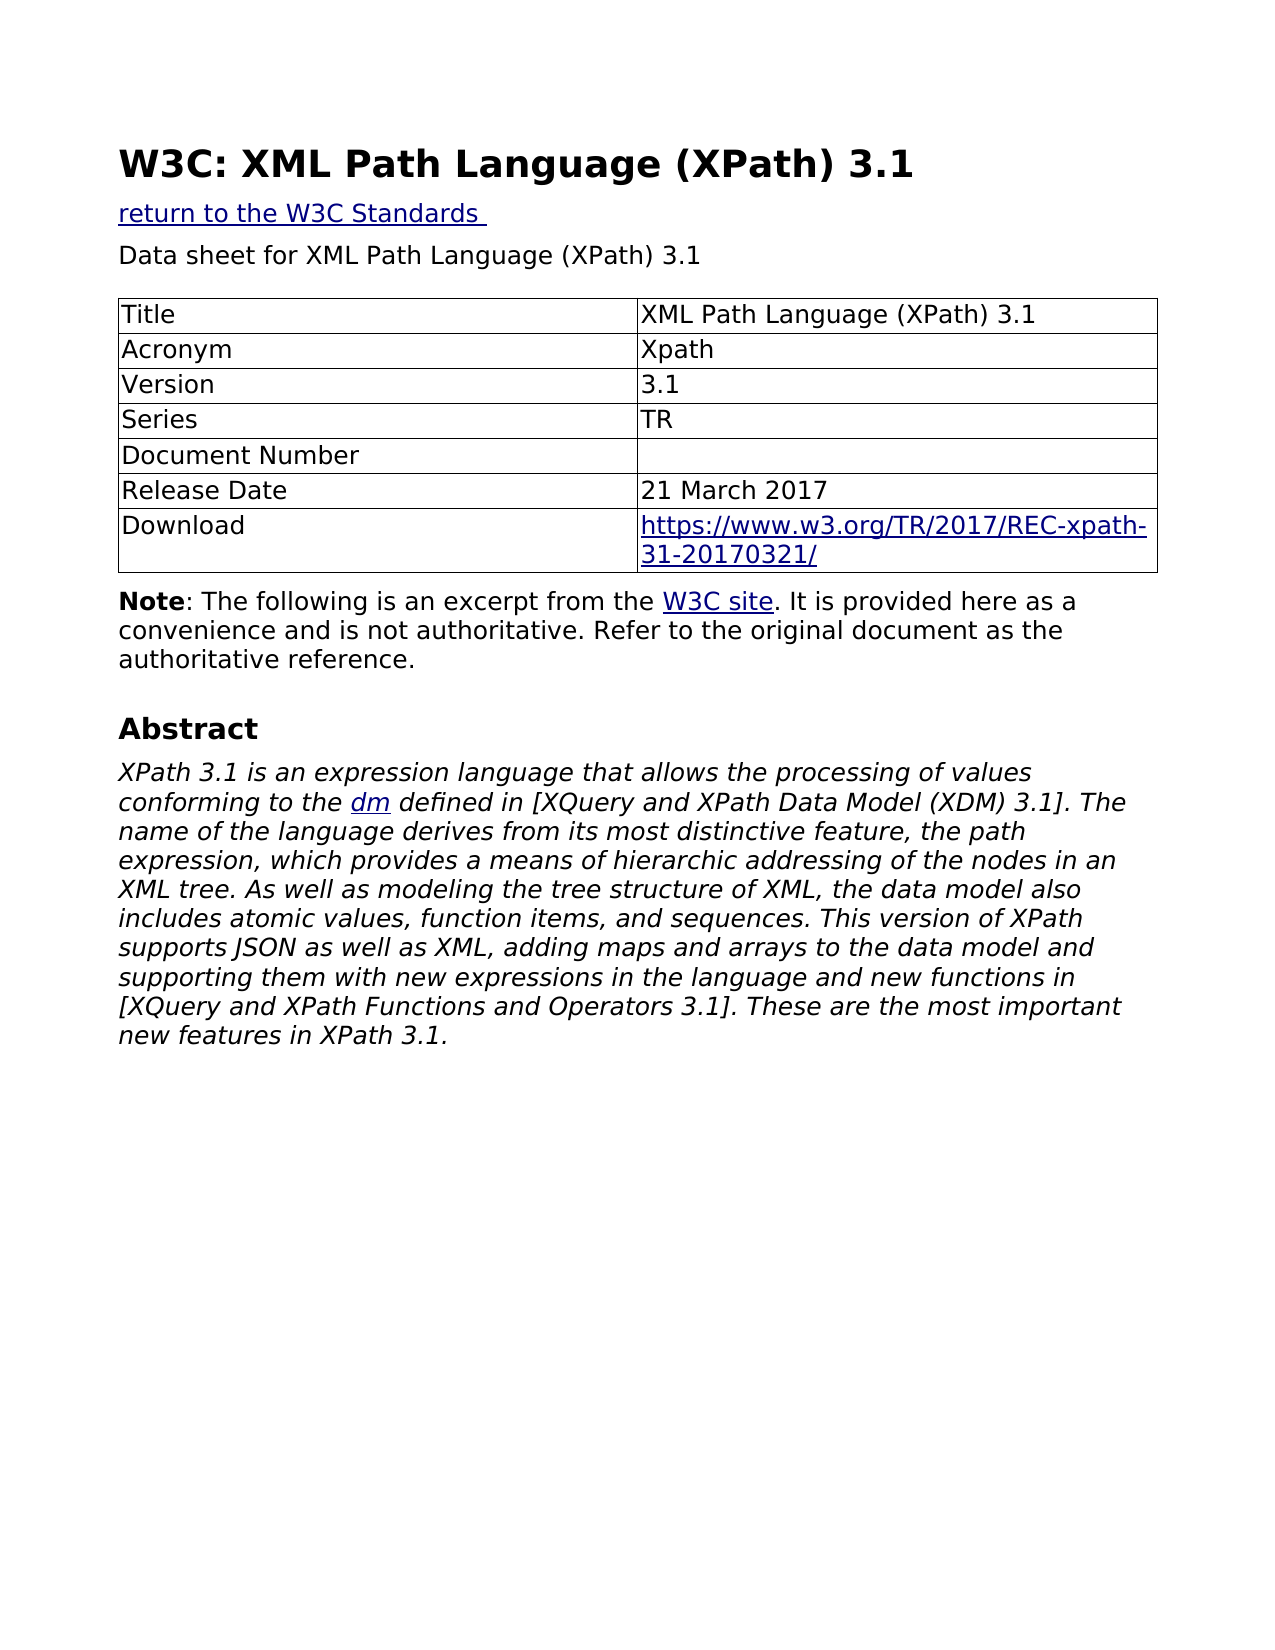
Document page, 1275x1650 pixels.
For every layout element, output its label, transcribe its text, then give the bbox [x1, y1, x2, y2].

table_cell 3.1 [638, 369, 1157, 403]
table_header XML Path Language (XPath) 3.1 [638, 299, 1157, 332]
table_cell Version [119, 369, 637, 403]
text XPath 3.1 is an expression language that allows the processing of values conforming to the dm defined in [XQuery and XPath Data Model (XDM) 3.1]. The name of the language derives from its most distinctive feature, the path expression, which provides a means of hierarchic addressing of the nodes in an XML tree. As well as modeling the tree structure of XML, the data model also includes atomic values, function items, and sequences. This version of XPath supports JSON as well as XML, adding maps and arrays to the data model and supporting them with new expressions in the language and new functions in [XQuery and XPath Functions and Operators 3.1]. These are the most important new features in XPath 3.1. [118, 759, 1157, 1050]
subtitle W3C: XML Path Language (XPath) 3.1 [118, 143, 1157, 187]
subtitle Abstract [118, 712, 1157, 746]
text Data sheet for XML Path Language (XPath) 3.1 [118, 241, 1157, 270]
table_header Title [119, 299, 637, 332]
table_cell Acronym [119, 334, 637, 368]
table_cell 21 March 2017 [638, 474, 1157, 508]
table_cell Release Date [119, 474, 637, 508]
text return to the W3C Standards [118, 199, 1157, 228]
table_cell Series [119, 404, 637, 438]
table_cell [638, 439, 1157, 473]
table_cell TR [638, 404, 1157, 438]
text Note: The following is an excerpt from the W3C site. It is provided here as a convenience and is not authoritative. Refer to the original document as the authoritative reference. [118, 587, 1157, 675]
table_cell https://www.w3.org/TR/2017/REC-xpath-31-20170321/ [638, 509, 1157, 572]
table_cell Download [119, 509, 637, 572]
table_cell Document Number [119, 439, 637, 473]
table_cell Xpath [638, 334, 1157, 368]
